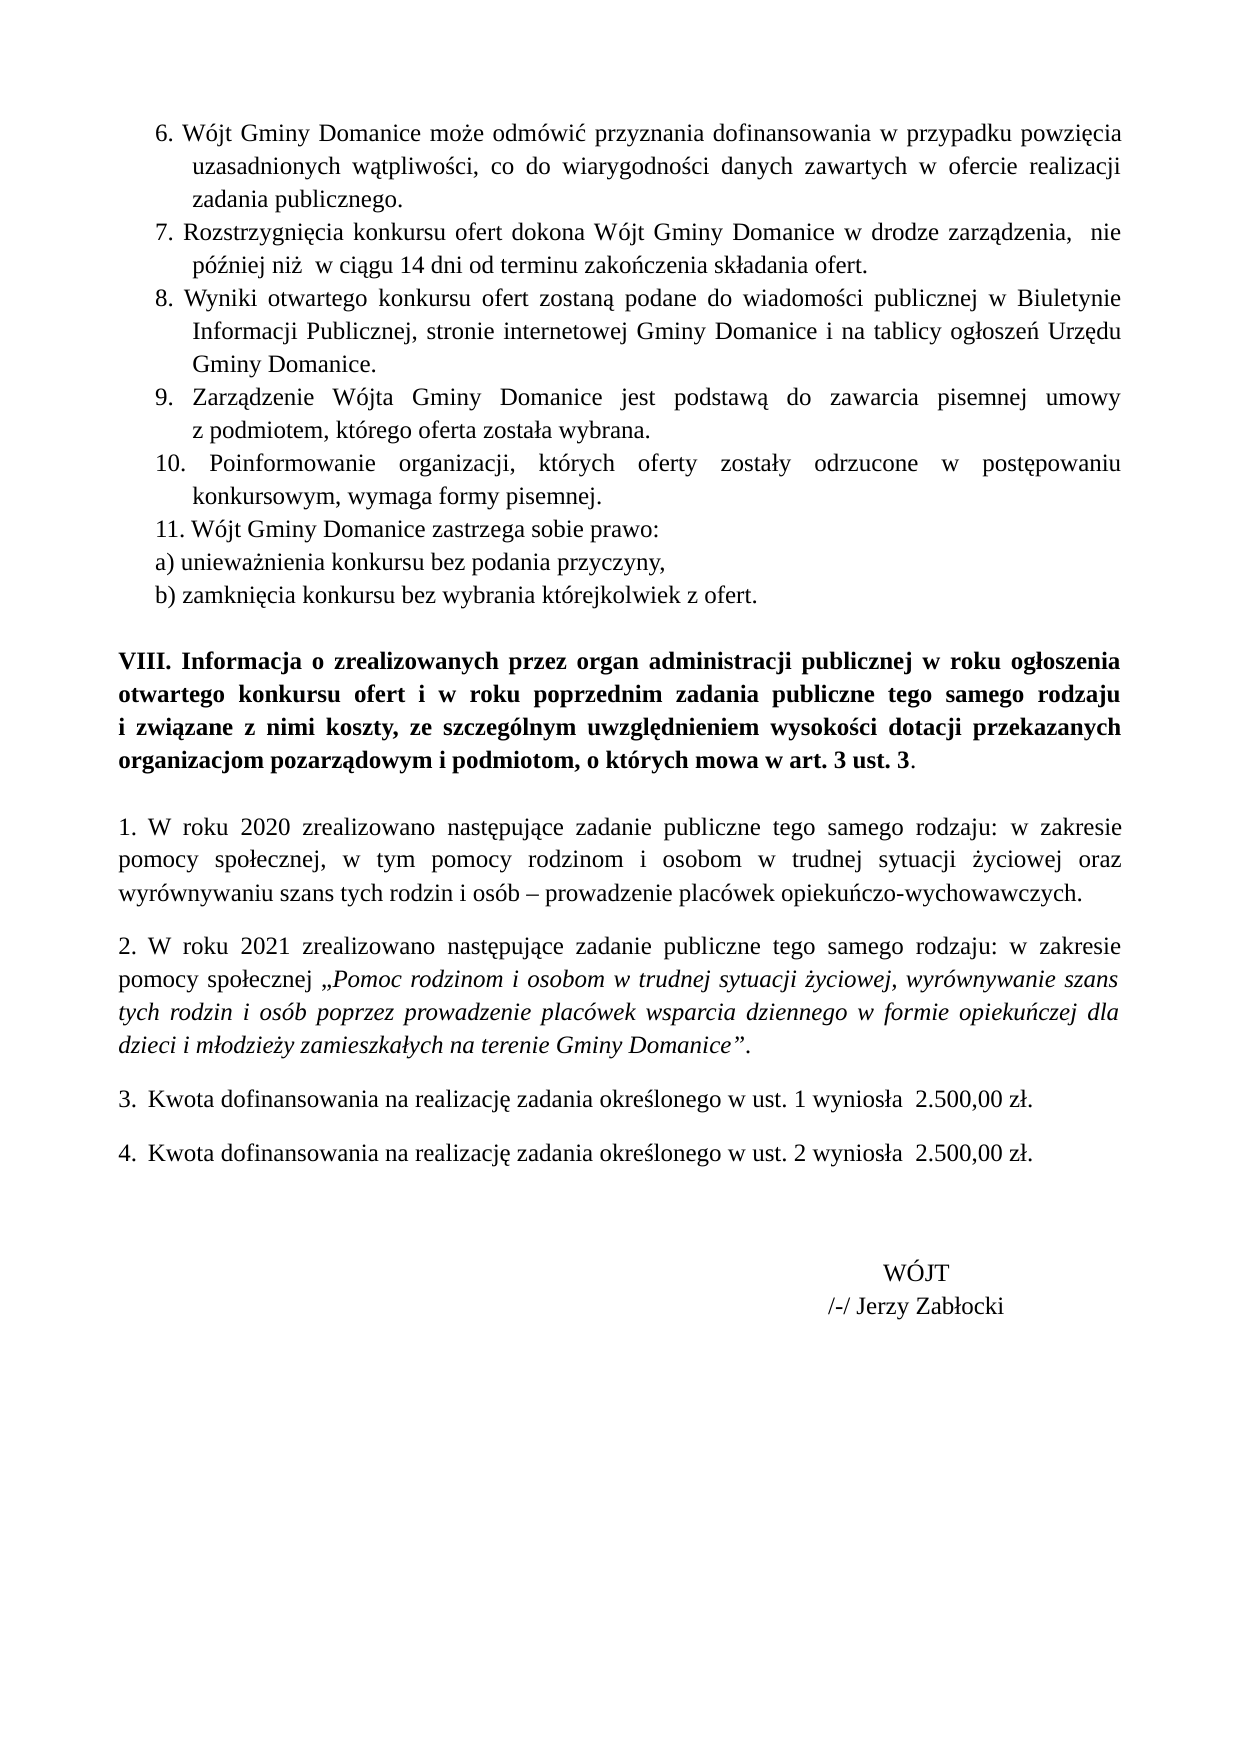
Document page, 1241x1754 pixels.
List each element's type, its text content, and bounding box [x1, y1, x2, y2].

text VIII. Informacja o zrealizowanych przez organ administracji publicznej w roku ogłoszenia otwartego konkursu ofert i w roku poprzednim zadania publiczne tego samego rodzaju i związane z nimi koszty, ze szczególnym uwzględnieniem wysokości dotacji przekazanych organizacjom pozarządowym i podmiotom, o których mowa w art. 3 ust. 3. [118, 646, 1122, 774]
list Kwota dofinansowania na realizację zadania określonego w ust. 2 wyniosła 2.500,00 zł. [118, 1138, 1122, 1167]
text a) unieważnienia konkursu bez podania przyczyny, [155, 547, 1122, 576]
list W roku 2020 zrealizowano następujące zadanie publiczne tego samego rodzaju: w zakresie pomocy społecznej, w tym pomocy rodzinom i osobom w trudnej sytuacji życiowej oraz wyrównywaniu szans tych rodzin i osób – prowadzenie placówek opiekuńczo-wychowawczych. [118, 812, 1122, 906]
text /-/ Jerzy Zabłocki [193, 1291, 1122, 1320]
list Kwota dofinansowania na realizację zadania określonego w ust. 1 wyniosła 2.500,00 zł. [118, 1084, 1122, 1113]
text WÓJT [193, 1258, 1122, 1287]
text 6. Wójt Gminy Domanice może odmówić przyznania dofinansowania w przypadku powzięcia uzasadnionych wątpliwości, co do wiarygodności danych zawartych w ofercie realizacji zadania publicznego. [155, 118, 1122, 213]
text 8. Wyniki otwartego konkursu ofert zostaną podane do wiadomości publicznej w Biuletynie Informacji Publicznej, stronie internetowej Gminy Domanice i na tablicy ogłoszeń Urzędu Gminy Domanice. [155, 283, 1122, 378]
list W roku 2021 zrealizowano następujące zadanie publiczne tego samego rodzaju: w zakresie pomocy społecznej „Pomoc rodzinom i osobom w trudnej sytuacji życiowej, wyrównywanie szans tych rodzin i osób poprzez prowadzenie placówek wsparcia dziennego w formie opiekuńczej dla dzieci i młodzieży zamieszkałych na terenie Gminy Domanice”. [118, 931, 1122, 1059]
text 10. Poinformowanie organizacji, których oferty zostały odrzucone w postępowaniu konkursowym, wymaga formy pisemnej. [155, 448, 1122, 510]
text 7. Rozstrzygnięcia konkursu ofert dokona Wójt Gminy Domanice w drodze zarządzenia, nie później niż w ciągu 14 dni od terminu zakończenia składania ofert. [155, 217, 1122, 279]
text 9. Zarządzenie Wójta Gminy Domanice jest podstawą do zawarcia pisemnej umowy z podmiotem, którego oferta została wybrana. [155, 382, 1122, 444]
text 11. Wójt Gminy Domanice zastrzega sobie prawo: [155, 514, 1122, 543]
text b) zamknięcia konkursu bez wybrania którejkolwiek z ofert. [155, 580, 1122, 609]
